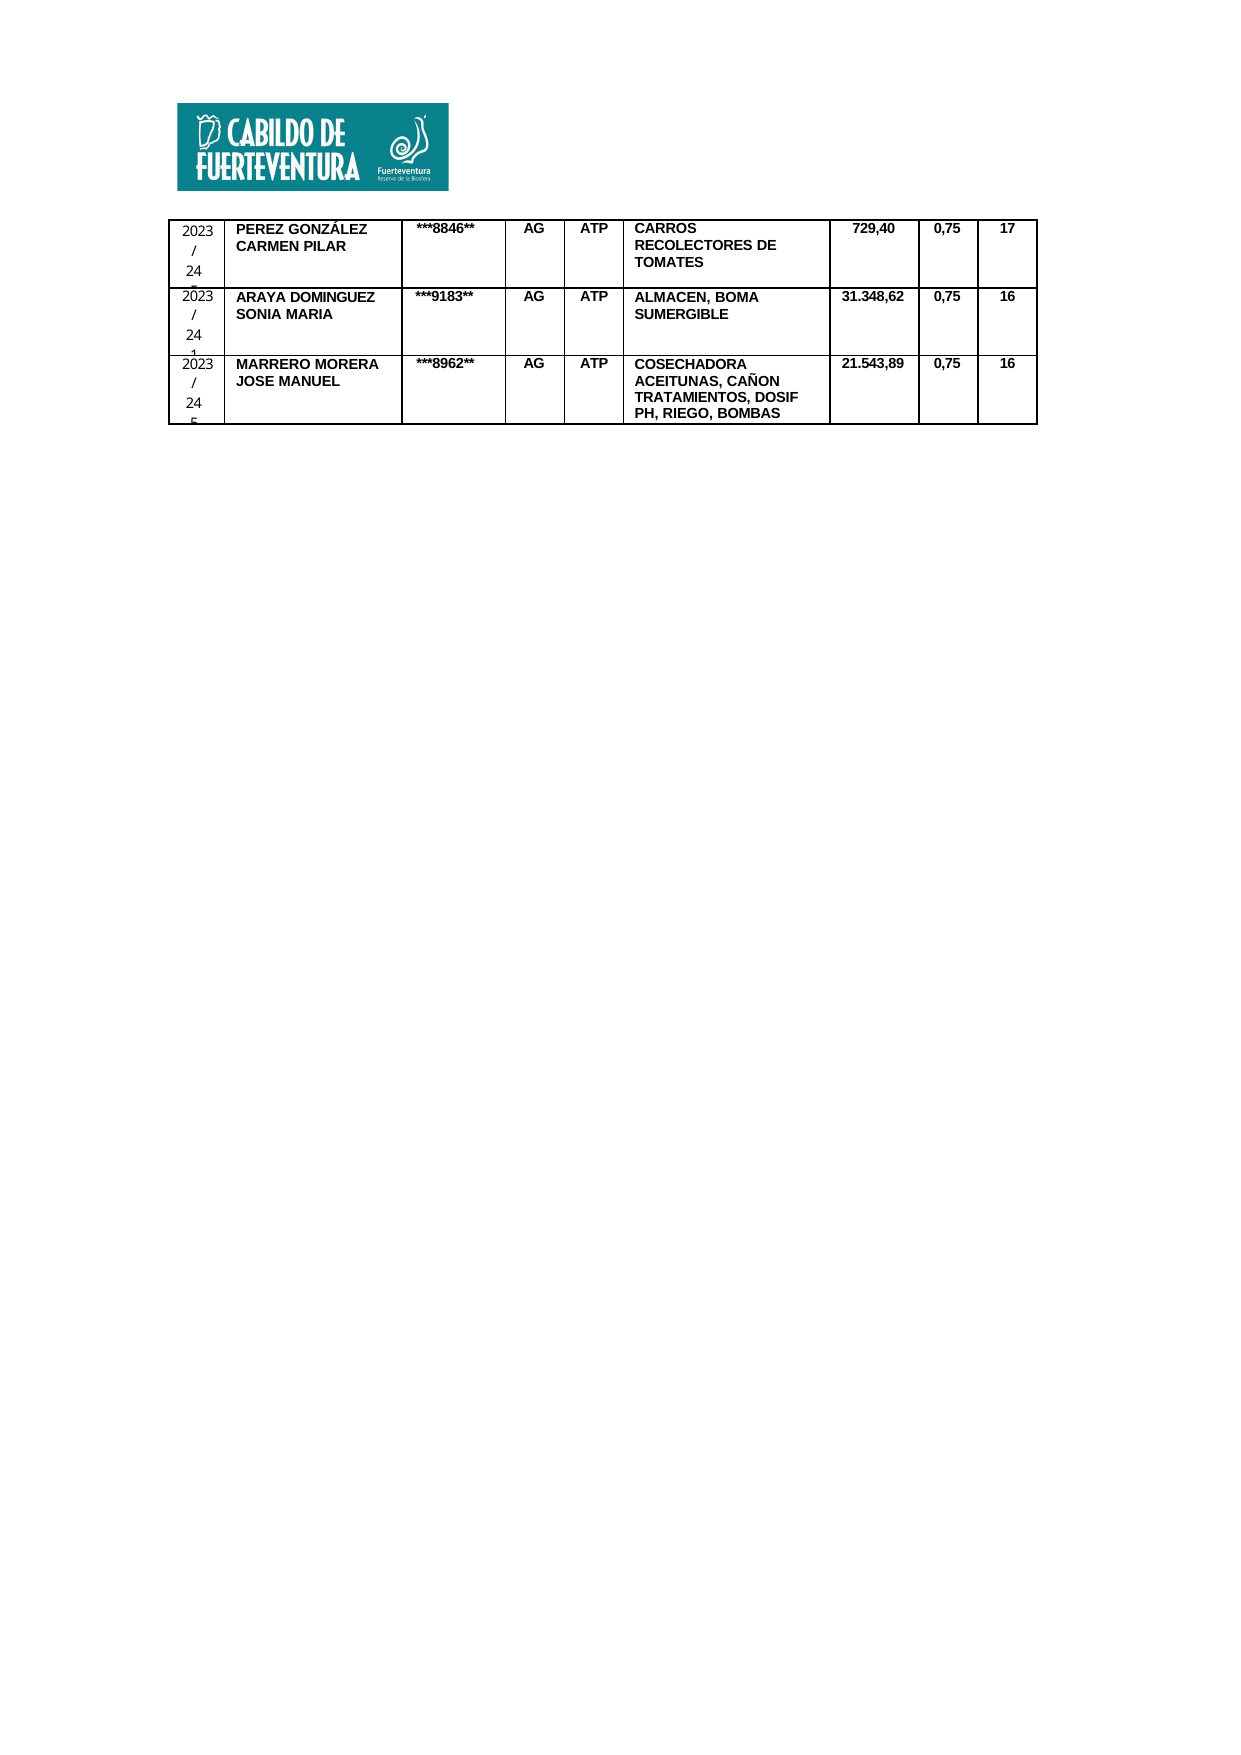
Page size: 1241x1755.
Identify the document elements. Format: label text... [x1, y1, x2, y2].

table_cell AG [506, 356, 564, 423]
table_cell 21.543,89 [831, 356, 918, 423]
table_cell ATP [565, 356, 623, 423]
table_cell PEREZ GONZÁLEZ CARMEN PILAR [225, 221, 401, 287]
table_cell COSECHADORA ACEITUNAS, CAÑON TRATAMIENTOS, DOSIF PH, RIEGO, BOMBAS [624, 356, 829, 423]
table_cell 729,40 [831, 221, 918, 287]
table_cell ATP [565, 289, 623, 354]
table_cell 0,75 [920, 356, 977, 423]
table_cell ***9183** [403, 289, 505, 354]
table_cell 0,75 [920, 289, 977, 354]
table_cell 16 [979, 356, 1036, 423]
table_cell ***8846** [403, 221, 505, 287]
table_cell CARROS RECOLECTORES DE TOMATES [624, 221, 829, 287]
table_cell ***8962** [403, 356, 505, 423]
table_cell ALMACEN, BOMA SUMERGIBLE [624, 289, 829, 354]
table_cell MARRERO MORERA JOSE MANUEL [225, 356, 401, 423]
table_cell 31.348,62 [831, 289, 918, 354]
table_cell 2023 /24 5 74 [170, 356, 224, 423]
table_cell 2023 /24 1 75 [170, 289, 224, 354]
table_cell ARAYA DOMINGUEZ SONIA MARIA [225, 289, 401, 354]
table_cell [1038, 219, 1047, 287]
table_cell 17 [979, 221, 1036, 287]
table_cell 0,75 [920, 221, 977, 287]
table_cell [1038, 355, 1047, 423]
table_cell 2023 /24 5 77 [170, 221, 224, 287]
table_cell [1038, 287, 1047, 354]
table_cell AG [506, 289, 564, 354]
table_cell AG [506, 221, 564, 287]
table_cell 16 [979, 289, 1036, 354]
table_cell ATP [565, 221, 623, 287]
